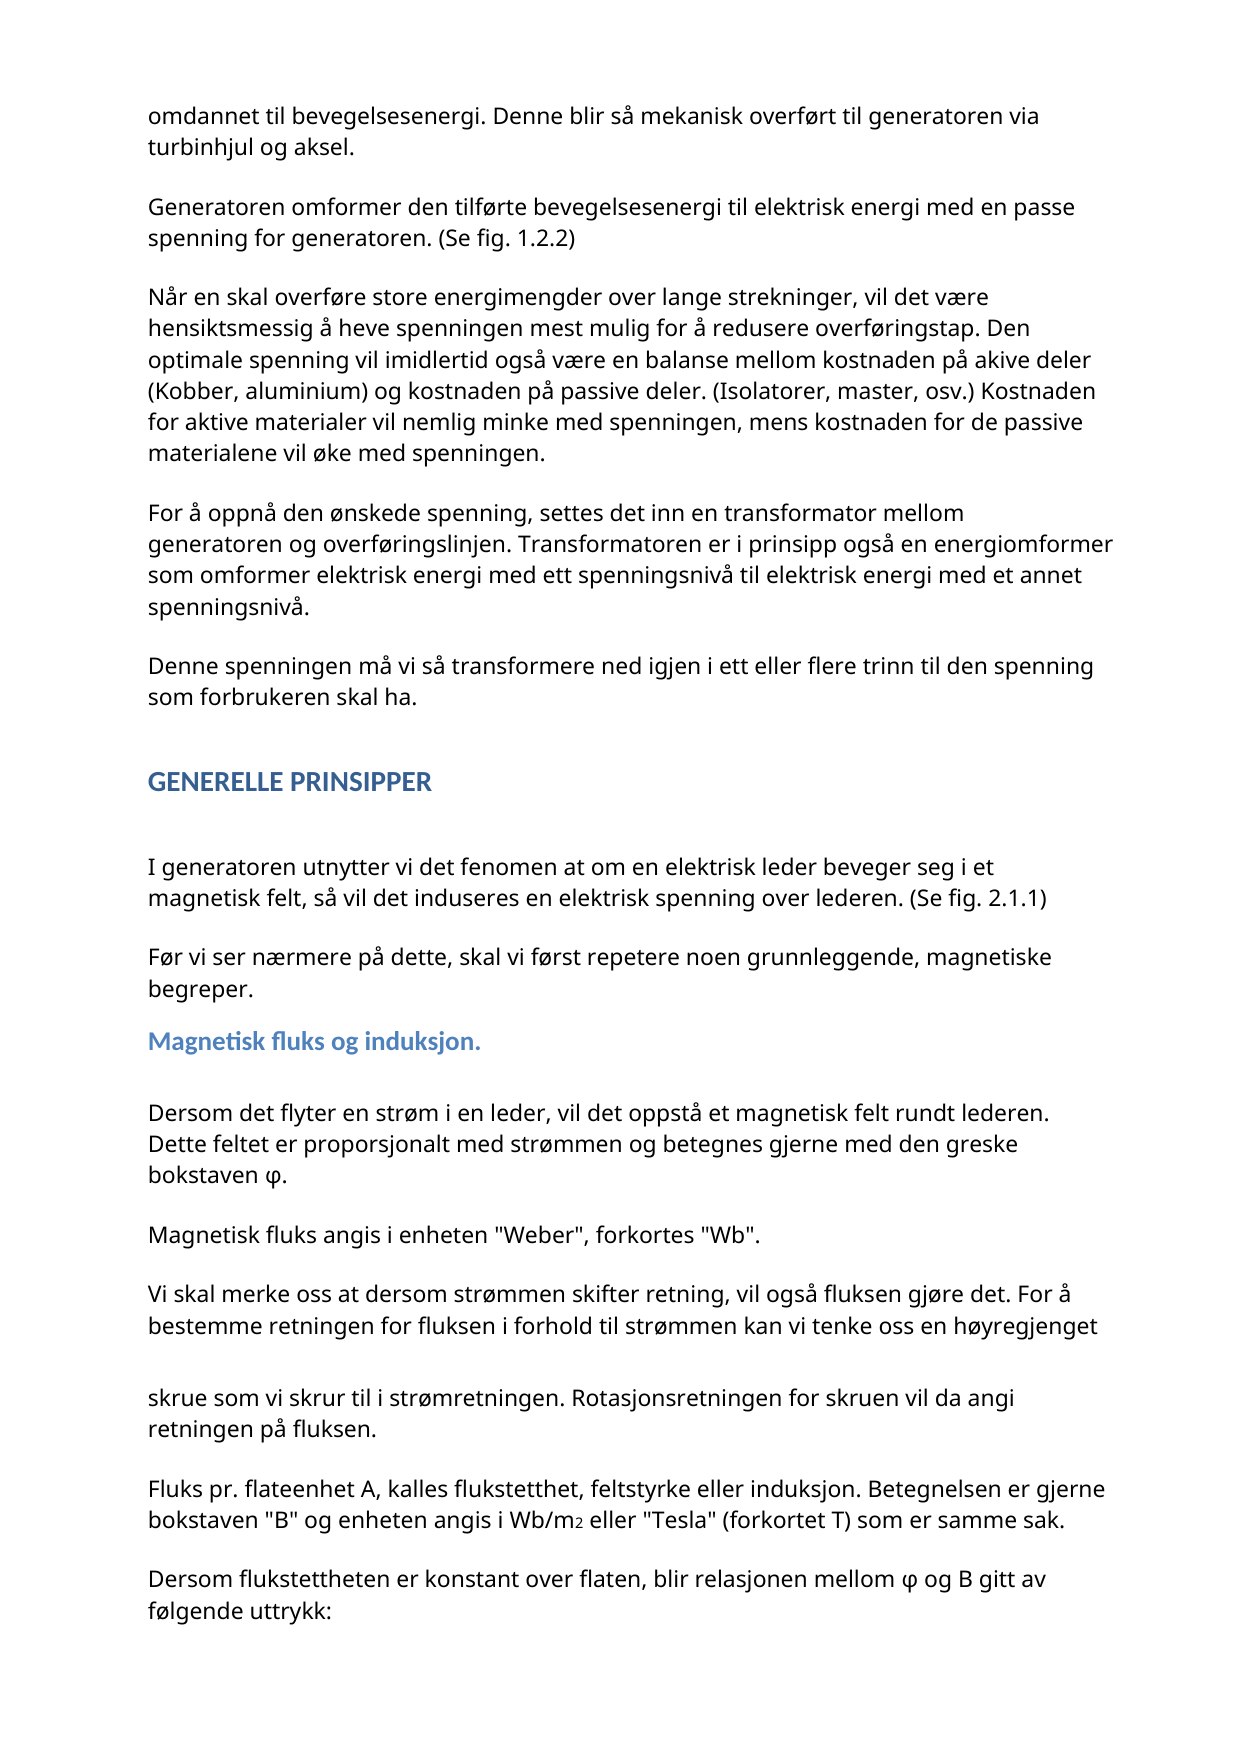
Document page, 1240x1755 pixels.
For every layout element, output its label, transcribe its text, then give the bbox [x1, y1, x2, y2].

text Vi skal merke oss at dersom strømmen skifter retning, vil også fluksen gjøre det. For å bestemme retningen for fluksen i forhold til strømmen kan vi tenke oss en høyregjenget [148, 1278, 1127, 1341]
text Fluks pr. flateenhet A, kalles flukstetthet, feltstyrke eller induksjon. Betegnelsen er gjerne bokstaven "B" og enheten angis i Wb/m2 eller "Tesla" (forkortet T) som er samme sak. [148, 1472, 1112, 1535]
text Dersom det flyter en strøm i en leder, vil det oppstå et magnetisk felt rundt lederen. Dette feltet er proporsjonalt med strømmen og betegnes gjerne med den greske bokstaven φ. [148, 1097, 1082, 1191]
text Denne spenningen må vi så transformere ned igjen i ett eller flere trinn til den spenning som forbrukeren skal ha. [148, 650, 1127, 713]
text Magnetisk fluks angis i enheten "Weber", forkortes "Wb". [148, 1219, 1127, 1250]
subtitle GENERELLE PRINSIPPER [148, 763, 1127, 798]
subtitle Magnetisk fluks og induksjon. [148, 1024, 1127, 1058]
text omdannet til bevegelsesenergi. Denne blir så mekanisk overført til generatoren via turbinhjul og aksel. [148, 100, 1127, 163]
text I generatoren utnytter vi det fenomen at om en elektrisk leder beveger seg i et magnetisk felt, så vil det induseres en elektrisk spenning over lederen. (Se fig. 2.1.1) [148, 851, 1067, 913]
text Dersom flukstettheten er konstant over flaten, blir relasjonen mellom φ og B gitt av følgende uttrykk: [148, 1563, 1112, 1626]
text For å oppnå den ønskede spenning, settes det inn en transformator mellom generatoren og overføringslinjen. Transformatoren er i prinsipp også en energiomformer som omformer elektrisk energi med ett spenningsnivå til elektrisk energi med et annet spenningsnivå. [148, 497, 1127, 622]
text Før vi ser nærmere på dette, skal vi først repetere noen grunnleggende, magnetiske begreper. [148, 941, 1097, 1004]
text skrue som vi skrur til i strømretningen. Rotasjonsretningen for skruen vil da angi retningen på fluksen. [148, 1382, 1127, 1444]
text Generatoren omformer den tilførte bevegelsesenergi til elektrisk energi med en passe spenning for generatoren. (Se fig. 1.2.2) [148, 191, 1112, 253]
text Når en skal overføre store energimengder over lange strekninger, vil det være hensiktsmessig å heve spenningen mest mulig for å redusere overføringstap. Den optimale spenning vil imidlertid også være en balanse mellom kostnaden på akive deler (Kobber, aluminium) og kostnaden på passive deler. (Isolatorer, master, osv.) Kostnaden for aktive materialer vil nemlig minke med spenningen, mens kostnaden for de passive materialene vil øke med spenningen. [148, 281, 1127, 469]
